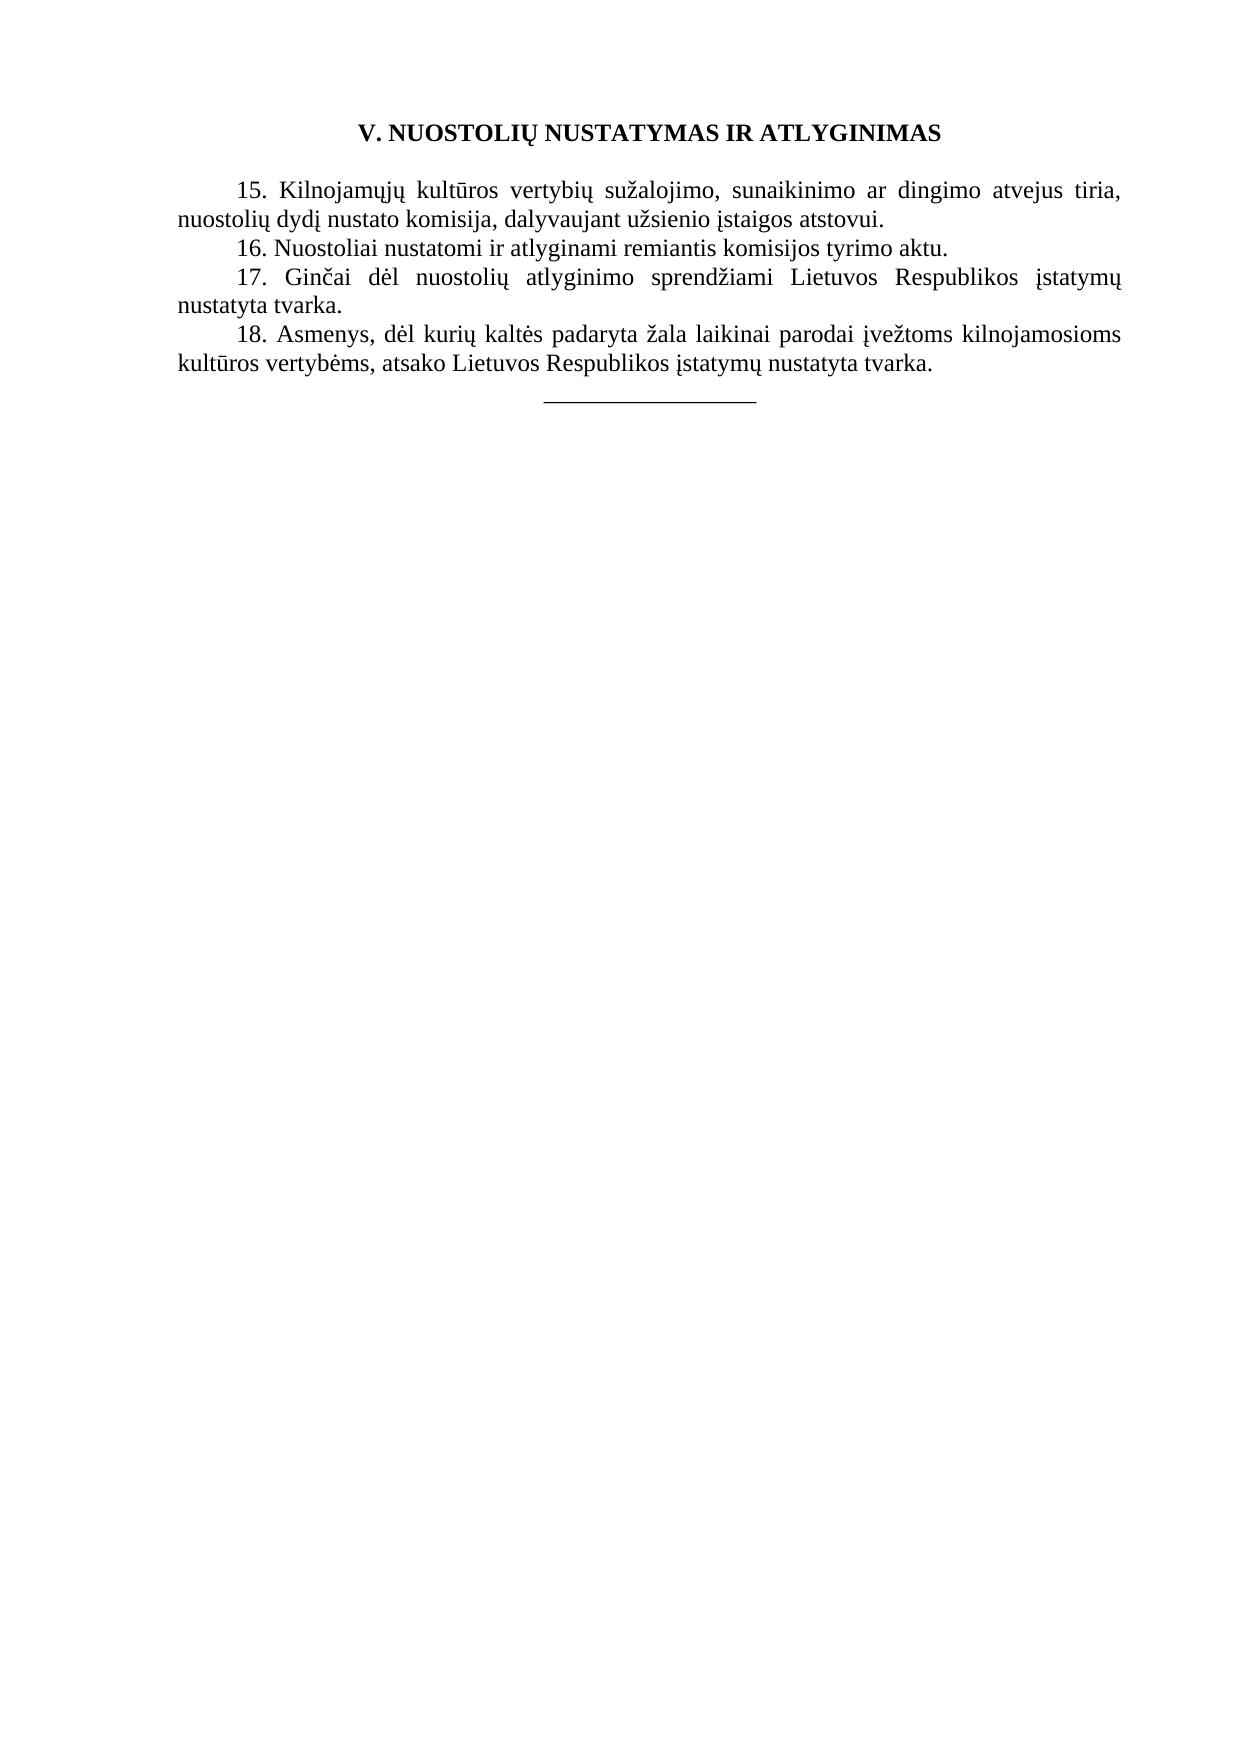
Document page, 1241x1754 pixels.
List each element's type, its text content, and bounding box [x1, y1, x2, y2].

text _________________ [177, 377, 1122, 406]
text V. NUOSTOLIŲ NUSTATYMAS IR ATLYGINIMAS [177, 118, 1122, 147]
text 16. Nuostoliai nustatomi ir atlyginami remiantis komisijos tyrimo aktu. [177, 233, 1122, 262]
text 17. Ginčai dėl nuostolių atlyginimo sprendžiami Lietuvos Respublikos įstatymų nustatyta tvarka. [177, 262, 1122, 319]
text 18. Asmenys, dėl kurių kaltės padaryta žala laikinai parodai įvežtoms kilnojamosioms kultūros vertybėms, atsako Lietuvos Respublikos įstatymų nustatyta tvarka. [177, 319, 1122, 377]
text 15. Kilnojamųjų kultūros vertybių sužalojimo, sunaikinimo ar dingimo atvejus tiria, nuostolių dydį nustato komisija, dalyvaujant užsienio įstaigos atstovui. [177, 176, 1122, 233]
